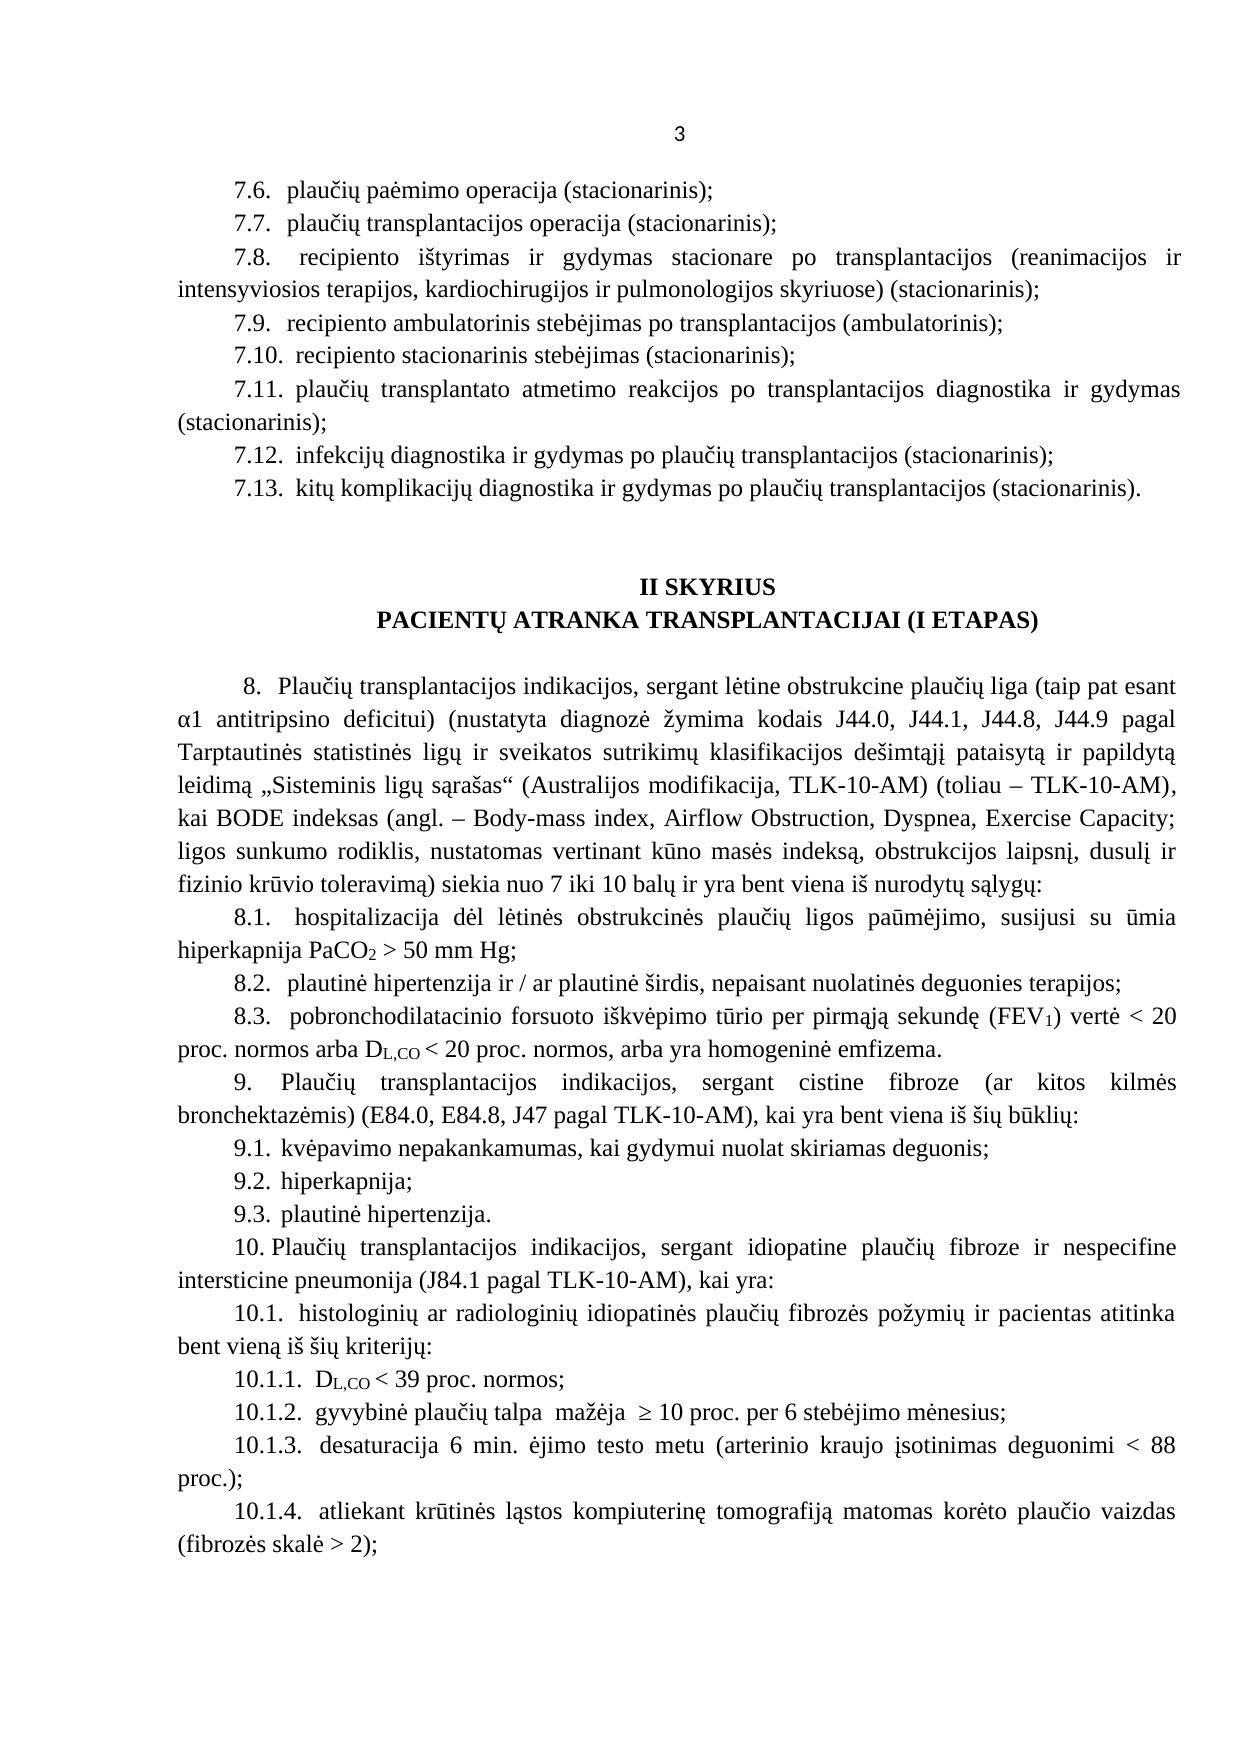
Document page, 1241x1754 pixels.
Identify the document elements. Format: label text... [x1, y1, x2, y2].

text 7.13. kitų komplikacijų diagnostika ir gydymas po plaučių transplantacijos (stacionarinis). [177, 473, 1182, 501]
text 8.3. pobronchodilatacinio forsuoto iškvėpimo tūrio per pirmąją sekundę (FEV1) vertė < 20 proc. normos arba DL,CO < 20 proc. normos, arba yra homogeninė emfizema. [177, 1001, 1177, 1063]
text 8.1. hospitalizacija dėl lėtinės obstrukcinės plaučių ligos paūmėjimo, susijusi su ūmia hiperkapnija PaCO2 > 50 mm Hg; [177, 902, 1177, 964]
text 7.10. recipiento stacionarinis stebėjimas (stacionarinis); [177, 341, 1182, 369]
text 7.7. plaučių transplantacijos operacija (stacionarinis); [177, 208, 1182, 237]
text 9.1. kvėpavimo nepakankamumas, kai gydymui nuolat skiriamas deguonis; [177, 1133, 1177, 1162]
text 9.3. plautinė hipertenzija. [177, 1199, 1177, 1228]
text 10.1. histologinių ar radiologinių idiopatinės plaučių fibrozės požymių ir pacientas atitinka bent vieną iš šių kriterijų: [177, 1298, 1177, 1360]
text 7.6. plaučių paėmimo operacija (stacionarinis); [177, 176, 1182, 204]
text 9.2. hiperkapnija; [177, 1166, 1177, 1195]
text 10.1.4. atliekant krūtinės ląstos kompiuterinę tomografiją matomas korėto plaučio vaizdas (fibrozės skalė > 2); [177, 1496, 1177, 1558]
text 9. Plaučių transplantacijos indikacijos, sergant cistine fibroze (ar kitos kilmės bronchektazėmis) (E84.0, E84.8, J47 pagal TLK-10-AM), kai yra bent viena iš šių būklių: [177, 1067, 1177, 1129]
text PACIENTŲ ATRANKA TRANSPLANTACIJAI (I ETAPAS) [177, 605, 1182, 633]
text 10.1.1. DL,CO < 39 proc. normos; [177, 1364, 1177, 1393]
text 7.9. recipiento ambulatorinis stebėjimas po transplantacijos (ambulatorinis); [177, 308, 1182, 336]
text 7.12. infekcijų diagnostika ir gydymas po plaučių transplantacijos (stacionarinis); [177, 440, 1182, 468]
text 10.1.2. gyvybinė plaučių talpa mažėja ≥ 10 proc. per 6 stebėjimo mėnesius; [177, 1397, 1177, 1426]
text 10.1.3. desaturacija 6 min. ėjimo testo metu (arterinio kraujo įsotinimas deguonimi < 88 proc.); [177, 1430, 1177, 1492]
text 8. Plaučių transplantacijos indikacijos, sergant lėtine obstrukcine plaučių liga (taip pat esant α1 antitripsino deficitui) (nustatyta diagnozė žymima kodais J44.0, J44.1, J44.8, J44.9 pagal Tarptautinės statistinės ligų ir sveikatos sutrikimų klasifikacijos dešimtąjį pataisytą ir papildytą leidimą „Sisteminis ligų sąrašas“ (Australijos modifikacija, TLK-10-AM) (toliau – TLK-10-AM), kai BODE indeksas (angl. – Body-mass index, Airflow Obstruction, Dyspnea, Exercise Capacity; ligos sunkumo rodiklis, nustatomas vertinant kūno masės indeksą, obstrukcijos laipsnį, dusulį ir fizinio krūvio toleravimą) siekia nuo 7 iki 10 balų ir yra bent viena iš nurodytų sąlygų: [177, 671, 1177, 898]
text 7.11. plaučių transplantato atmetimo reakcijos po transplantacijos diagnostika ir gydymas (stacionarinis); [177, 374, 1182, 435]
text 7.8. recipiento ištyrimas ir gydymas stacionare po transplantacijos (reanimacijos ir intensyviosios terapijos, kardiochirugijos ir pulmonologijos skyriuose) (stacionarinis); [177, 242, 1182, 303]
text II SKYRIUS [177, 572, 1182, 601]
text 10. Plaučių transplantacijos indikacijos, sergant idiopatine plaučių fibroze ir nespecifine intersticine pneumonija (J84.1 pagal TLK-10-AM), kai yra: [177, 1232, 1177, 1294]
text 8.2. plautinė hipertenzija ir / ar plautinė širdis, nepaisant nuolatinės deguonies terapijos; [177, 968, 1177, 997]
